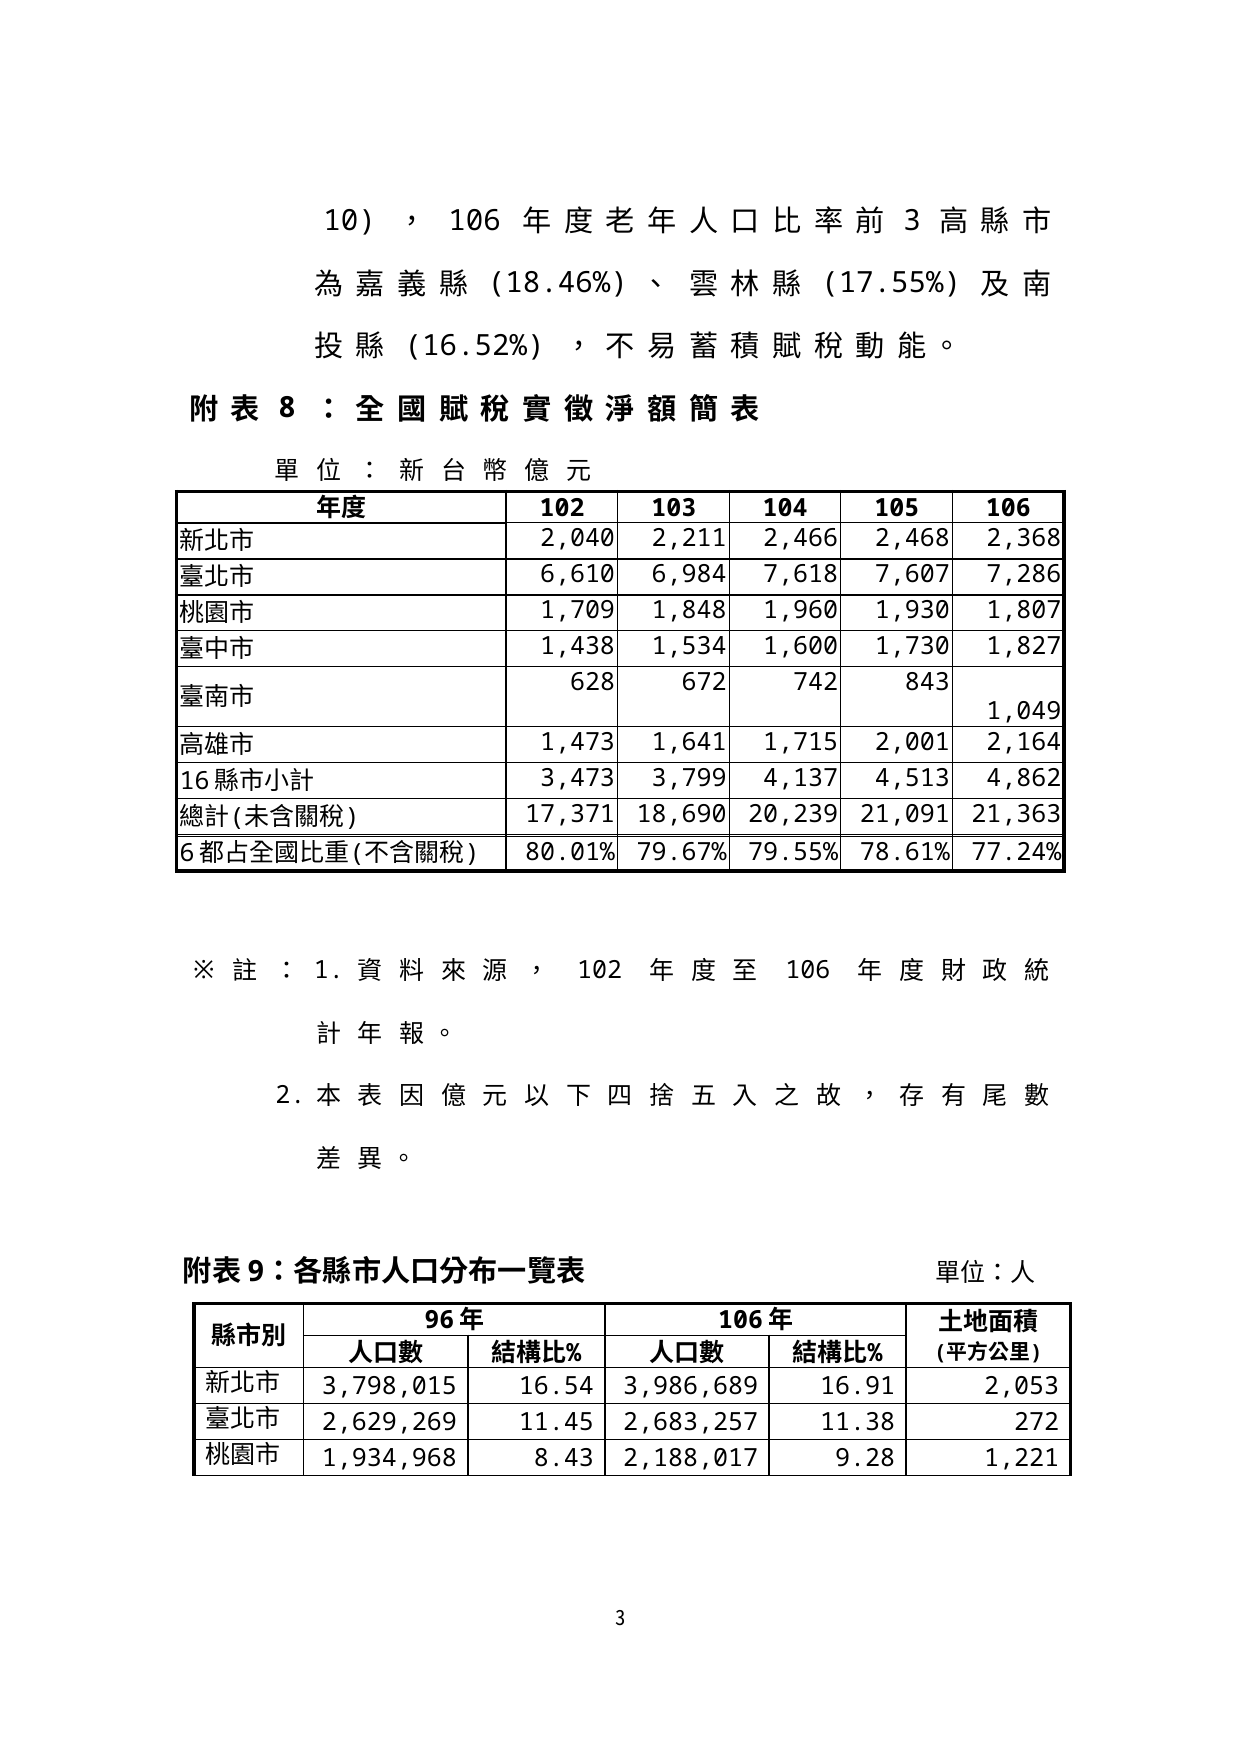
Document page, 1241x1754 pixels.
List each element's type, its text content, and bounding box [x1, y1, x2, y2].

table_cell 21,363 [953, 799, 1062, 833]
table_cell 人口數 [606, 1336, 768, 1367]
table_cell 2,211 [618, 523, 729, 558]
text 附表9：各縣市人口分布一覽表 單位：人 [183, 1240, 1058, 1292]
table_cell 742 [730, 667, 840, 726]
table_cell 16.54 [469, 1368, 604, 1403]
table_cell 6,984 [618, 560, 729, 594]
table_cell 新北市 [196, 1368, 303, 1403]
text ※註：1.資料來源，102年度至106年度財政統計年報。 [183, 927, 1058, 1052]
table_cell 628 [507, 667, 617, 726]
table_cell 2,466 [730, 523, 840, 558]
table_cell 4,862 [953, 763, 1062, 797]
table_cell 1,049 [953, 667, 1062, 726]
table_cell 1,960 [730, 596, 840, 630]
table_cell 1,730 [841, 631, 952, 666]
table_cell 79.55% [730, 837, 840, 869]
table_cell 77.24% [953, 837, 1062, 869]
table_cell 2,468 [841, 523, 952, 558]
table_cell 1,827 [953, 631, 1062, 666]
table_cell 9.28 [770, 1440, 905, 1474]
table_cell 2,001 [841, 727, 952, 762]
table_header 103 [618, 493, 729, 522]
table_cell 1,930 [841, 596, 952, 630]
table_cell 1,715 [730, 727, 840, 762]
text 附表8：全國賦稅實徵淨額簡表 單位：新台幣億元 [180, 365, 1058, 490]
table_cell 4,513 [841, 763, 952, 797]
text 2.本表因億元以下四捨五入之故，存有尾數差異。 [183, 1052, 1058, 1177]
table_cell 新北市 [178, 524, 505, 558]
table_cell 1,641 [618, 727, 729, 762]
table_cell 3,473 [507, 763, 617, 797]
table_cell 結構比% [770, 1336, 905, 1367]
table_cell 1,221 [907, 1440, 1069, 1474]
table_cell 桃園市 [178, 596, 505, 630]
table_cell 16.91 [770, 1368, 905, 1403]
table_cell 2,188,017 [606, 1440, 768, 1474]
table_header 102 [507, 493, 617, 522]
table_cell 臺北市 [178, 560, 505, 594]
table_cell 7,618 [730, 560, 840, 594]
table_cell 672 [618, 667, 729, 726]
table_cell 1,934,968 [304, 1440, 467, 1474]
table_cell 7,286 [953, 560, 1062, 594]
table_cell 16縣市小計 [178, 763, 505, 797]
table_header 104 [730, 493, 840, 522]
table_cell 18,690 [618, 799, 729, 833]
table_cell 79.67% [618, 837, 729, 869]
table_cell 17,371 [507, 799, 617, 833]
table_cell 結構比% [469, 1336, 604, 1367]
table_cell 2,164 [953, 727, 1062, 762]
table_cell 1,438 [507, 631, 617, 666]
table_cell 8.43 [469, 1440, 604, 1474]
table_cell 843 [841, 667, 952, 726]
table_header 105 [841, 493, 952, 522]
table_cell 3,799 [618, 763, 729, 797]
table_cell 2,040 [507, 523, 617, 558]
table_header 96年 [304, 1305, 604, 1334]
table_cell 1,473 [507, 727, 617, 762]
table_cell 2,053 [907, 1368, 1069, 1403]
table_cell 1,848 [618, 596, 729, 630]
table_cell 3,798,015 [304, 1368, 467, 1403]
table_header 土地面積 (平方公里) [907, 1305, 1069, 1367]
table_cell 總計(未含關稅) [178, 799, 505, 833]
table_cell 臺中市 [178, 631, 505, 666]
table_cell 20,239 [730, 799, 840, 833]
table_cell 1,709 [507, 596, 617, 630]
table_header 年度 [178, 493, 505, 522]
table_cell 11.38 [770, 1404, 905, 1439]
table_cell 1,534 [618, 631, 729, 666]
table_cell 高雄市 [178, 727, 505, 762]
table_cell 2,368 [953, 523, 1062, 558]
table_cell 1,600 [730, 631, 840, 666]
table_cell 人口數 [304, 1336, 467, 1367]
text 10)，106年度老年人口比率前3高縣市為嘉義縣(18.46%)、雲林縣(17.55%)及南投縣(16.52%)，不易蓄積賦稅動能。 [271, 177, 1058, 365]
table_cell 臺北市 [196, 1404, 303, 1439]
table_cell 7,607 [841, 560, 952, 594]
table_cell 80.01% [507, 837, 617, 869]
table_cell 6,610 [507, 560, 617, 594]
table_header 106 [953, 493, 1062, 522]
table_cell 2,629,269 [304, 1404, 467, 1439]
table_cell 1,807 [953, 596, 1062, 630]
table_cell 21,091 [841, 799, 952, 833]
table_cell 2,683,257 [606, 1404, 768, 1439]
table_cell 11.45 [469, 1404, 604, 1439]
table_cell 272 [907, 1404, 1069, 1439]
table_header 106年 [606, 1305, 905, 1334]
table_cell 78.61% [841, 837, 952, 869]
table_cell 桃園市 [196, 1440, 303, 1474]
table_cell 3,986,689 [606, 1368, 768, 1403]
table_cell 臺南市 [178, 667, 505, 726]
table_header 縣市別 [196, 1305, 303, 1367]
table_cell 6都占全國比重(不含關稅) [178, 837, 505, 869]
table_cell 4,137 [730, 763, 840, 797]
